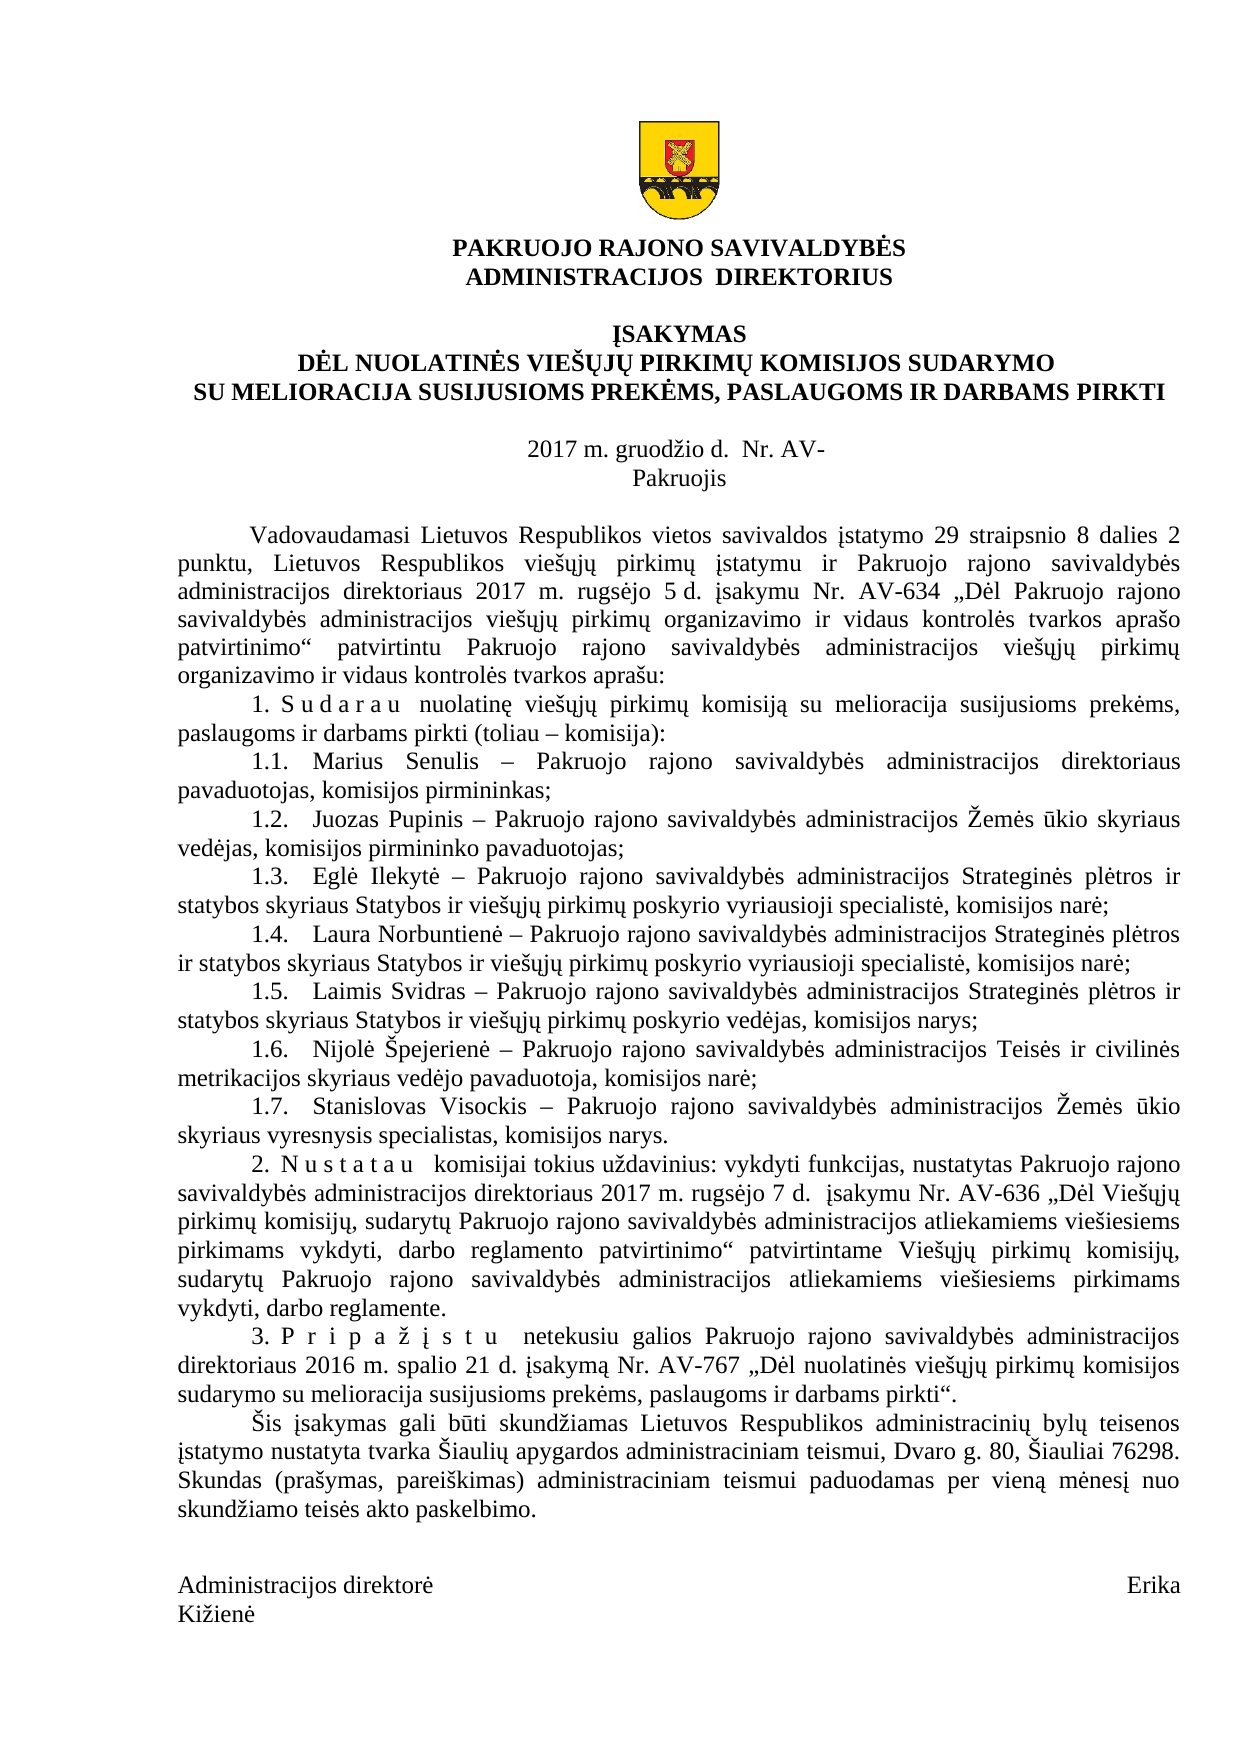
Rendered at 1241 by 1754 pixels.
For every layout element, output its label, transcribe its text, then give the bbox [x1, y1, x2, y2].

text ADMINISTRACIJOS DIREKTORIUS [177, 262, 1181, 291]
text 2017 m. gruodžio d. Nr. AV- [177, 434, 1181, 463]
text Pakruojis [177, 463, 1181, 492]
text PAKRUOJO RAJONO SAVIVALDYBĖS [177, 233, 1181, 262]
text Vadovaudamasi Lietuvos Respublikos vietos savivaldos įstatymo 29 straipsnio 8 dalies 2 punktu, Lietuvos Respublikos viešųjų pirkimų įstatymu ir Pakruojo rajono savivaldybės administracijos direktoriaus 2017 m. rugsėjo 5 d. įsakymu Nr. AV-634 „Dėl Pakruojo rajono savivaldybės administracijos viešųjų pirkimų organizavimo ir vidaus kontrolės tvarkos aprašo patvirtinimo“ patvirtintu Pakruojo rajono savivaldybės administracijos viešųjų pirkimų organizavimo ir vidaus kontrolės tvarkos aprašu: [177, 521, 1181, 689]
text 1.3. Eglė Ilekytė – Pakruojo rajono savivaldybės administracijos Strateginės plėtros ir statybos skyriaus Statybos ir viešųjų pirkimų poskyrio vyriausioji specialistė, komisijos narė; [177, 861, 1181, 919]
text 1.7. Stanislovas Visockis – Pakruojo rajono savivaldybės administracijos Žemės ūkio skyriaus vyresnysis specialistas, komisijos narys. [177, 1091, 1181, 1149]
text 1. Sudarau nuolatinę viešųjų pirkimų komisiją su melioracija susijusioms prekėms, paslaugoms ir darbams pirkti (toliau – komisija): [177, 689, 1181, 746]
text 2. Nustatau komisijai tokius uždavinius: vykdyti funkcijas, nustatytas Pakruojo rajono savivaldybės administracijos direktoriaus 2017 m. rugsėjo 7 d. įsakymu Nr. AV-636 „Dėl Viešųjų pirkimų komisijų, sudarytų Pakruojo rajono savivaldybės administracijos atliekamiems viešiesiems pirkimams vykdyti, darbo reglamento patvirtinimo“ patvirtintame Viešųjų pirkimų komisijų, sudarytų Pakruojo rajono savivaldybės administracijos atliekamiems viešiesiems pirkimams vykdyti, darbo reglamente. [177, 1149, 1181, 1321]
text 1.1. Marius Senulis – Pakruojo rajono savivaldybės administracijos direktoriaus pavaduotojas, komisijos pirmininkas; [177, 746, 1181, 804]
text DĖL NUOLATINĖS VIEŠųJų PIRKIMų KOMISIJOS SUDARYMO [177, 348, 1181, 377]
text ĮSAKYMAS [177, 319, 1181, 348]
text 1.4. Laura Norbuntienė – Pakruojo rajono savivaldybės administracijos Strateginės plėtros ir statybos skyriaus Statybos ir viešųjų pirkimų poskyrio vyriausioji specialistė, komisijos narė; [177, 919, 1181, 976]
text 1.6. Nijolė Špejerienė – Pakruojo rajono savivaldybės administracijos Teisės ir civilinės metrikacijos skyriaus vedėjo pavaduotoja, komisijos narė; [177, 1034, 1181, 1091]
text Administracijos direktorė Erika Kižienė [177, 1571, 1181, 1628]
text 3. P r i p a ž į s t u netekusiu galios Pakruojo rajono savivaldybės administracijos direktoriaus 2016 m. spalio 21 d. įsakymą Nr. AV-767 „Dėl nuolatinės viešųjų pirkimų komisijos sudarymo su melioracija susijusioms prekėms, paslaugoms ir darbams pirkti“. [177, 1321, 1181, 1408]
text 1.5. Laimis Svidras – Pakruojo rajono savivaldybės administracijos Strateginės plėtros ir statybos skyriaus Statybos ir viešųjų pirkimų poskyrio vedėjas, komisijos narys; [177, 976, 1181, 1034]
text SU MELIORACIJA SUSIJUSIOMS PREKĖMS, PASLAUGOMS IR DARBAMS pirkTI [177, 377, 1181, 406]
text Šis įsakymas gali būti skundžiamas Lietuvos Respublikos administracinių bylų teisenos įstatymo nustatyta tvarka Šiaulių apygardos administraciniam teismui, Dvaro g. 80, Šiauliai 76298. Skundas (prašymas, pareiškimas) administraciniam teismui paduodamas per vieną mėnesį nuo skundžiamo teisės akto paskelbimo. [177, 1408, 1181, 1523]
text 1.2. Juozas Pupinis – Pakruojo rajono savivaldybės administracijos Žemės ūkio skyriaus vedėjas, komisijos pirmininko pavaduotojas; [177, 804, 1181, 861]
